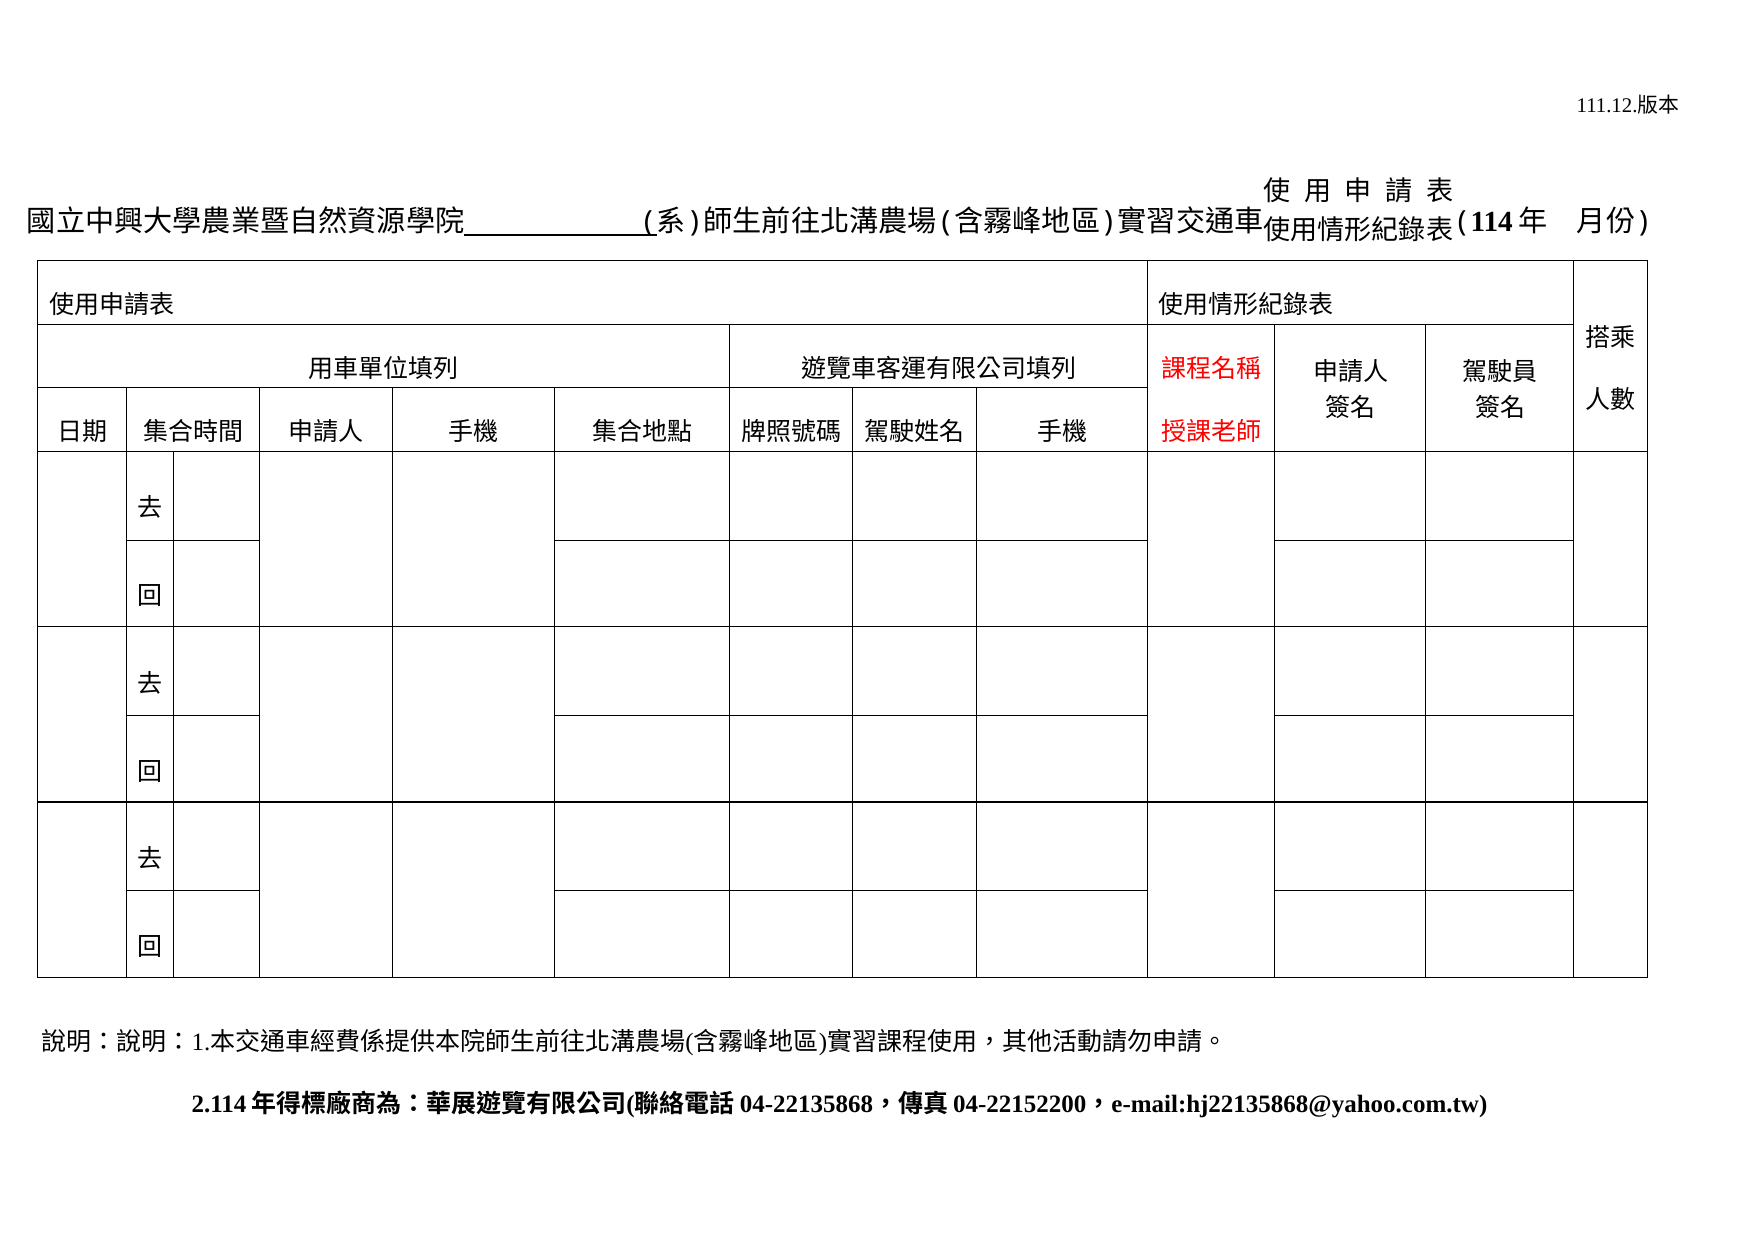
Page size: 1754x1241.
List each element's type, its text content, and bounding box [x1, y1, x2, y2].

table_cell [555, 541, 729, 626]
table_cell 手機 [977, 388, 1147, 451]
table_cell [1426, 541, 1573, 626]
table_cell [174, 803, 259, 890]
table_cell [977, 891, 1147, 977]
table_cell [853, 452, 976, 539]
table_cell [977, 716, 1147, 801]
table_cell [1275, 716, 1425, 801]
table_cell [730, 541, 852, 626]
table_cell [393, 452, 554, 626]
table_cell [977, 541, 1147, 626]
table_cell 牌照號碼 [730, 388, 852, 451]
table_cell [853, 803, 976, 890]
table_cell 回 [127, 541, 173, 626]
table_cell [260, 627, 392, 801]
table_cell [730, 452, 852, 539]
table_cell [1426, 891, 1573, 977]
table_cell [1148, 803, 1274, 977]
table_cell [260, 452, 392, 626]
table_cell 駕駛員 簽名 [1426, 325, 1573, 451]
table_cell 集合地點 [555, 388, 729, 451]
table_cell [1426, 716, 1573, 801]
table_header 使用情形紀錄表 [1148, 261, 1573, 324]
table_cell [853, 627, 976, 715]
table_cell [1426, 452, 1573, 539]
table_cell [555, 627, 729, 715]
table_cell 用車單位填列 [38, 325, 729, 387]
table_cell [1426, 803, 1573, 890]
table_cell 手機 [393, 388, 554, 451]
table_cell [393, 627, 554, 801]
table_cell [1426, 627, 1573, 715]
table_cell 去 [127, 452, 173, 539]
table_cell [555, 891, 729, 977]
table_cell 申請人 簽名 [1275, 325, 1425, 451]
table_cell [730, 803, 852, 890]
text 國立中興大學農業暨自然資源學院 (系)師生前往北溝農場(含霧峰地區)實習交通車使 用 申 請 表使用情形紀錄表(114年 月份) [27, 135, 1679, 260]
table_cell 申請人 [260, 388, 392, 451]
table_cell [977, 627, 1147, 715]
table_cell [555, 452, 729, 539]
table_cell 去 [127, 627, 173, 715]
table_cell 回 [127, 891, 173, 977]
table_cell [1574, 803, 1647, 977]
table_cell [174, 452, 259, 539]
table_cell [1275, 803, 1425, 890]
table_cell [174, 891, 259, 977]
table_cell [38, 452, 126, 626]
table_cell [853, 541, 976, 626]
table_cell 駕駛姓名 [853, 388, 976, 451]
table_cell [730, 891, 852, 977]
table_cell [1275, 627, 1425, 715]
table_cell [555, 803, 729, 890]
table_cell [174, 627, 259, 715]
table_cell [38, 627, 126, 801]
table_cell [853, 891, 976, 977]
table_cell [853, 716, 976, 801]
table_cell [555, 716, 729, 801]
table_cell [174, 716, 259, 801]
table_cell 遊覽車客運有限公司填列 [730, 325, 1147, 387]
table_cell 課程名稱授課老師 [1148, 325, 1274, 451]
table_cell 回 [127, 716, 173, 801]
table_header 使用申請表 [38, 261, 1147, 324]
table_cell 去 [127, 803, 173, 890]
table_cell 集合時間 [127, 388, 259, 451]
text 說明：說明：1.本交通車經費係提供本院師生前往北溝農場(含霧峰地區)實習課程使用，其他活動請勿申請。 [41, 997, 1679, 1060]
text 2.114年得標廠商為：華展遊覽有限公司(聯絡電話04-22135868，傳真04-22152200，e-mail:hj22135868@yahoo.com.tw) [41, 1060, 1694, 1122]
table_cell [1275, 452, 1425, 539]
table_cell [977, 803, 1147, 890]
table_cell [1148, 627, 1274, 801]
table_cell [1574, 627, 1647, 801]
table_cell [977, 452, 1147, 539]
table_cell [1275, 541, 1425, 626]
table_header 搭乘 人數 [1574, 261, 1647, 451]
table_cell [1148, 452, 1274, 626]
table_cell [260, 803, 392, 977]
table_cell 日期 [38, 388, 126, 451]
table_cell [38, 803, 126, 977]
table_cell [1275, 891, 1425, 977]
table_cell [730, 716, 852, 801]
table_cell [730, 627, 852, 715]
table_cell [1574, 452, 1647, 626]
table_cell [393, 803, 554, 977]
table_cell [174, 541, 259, 626]
